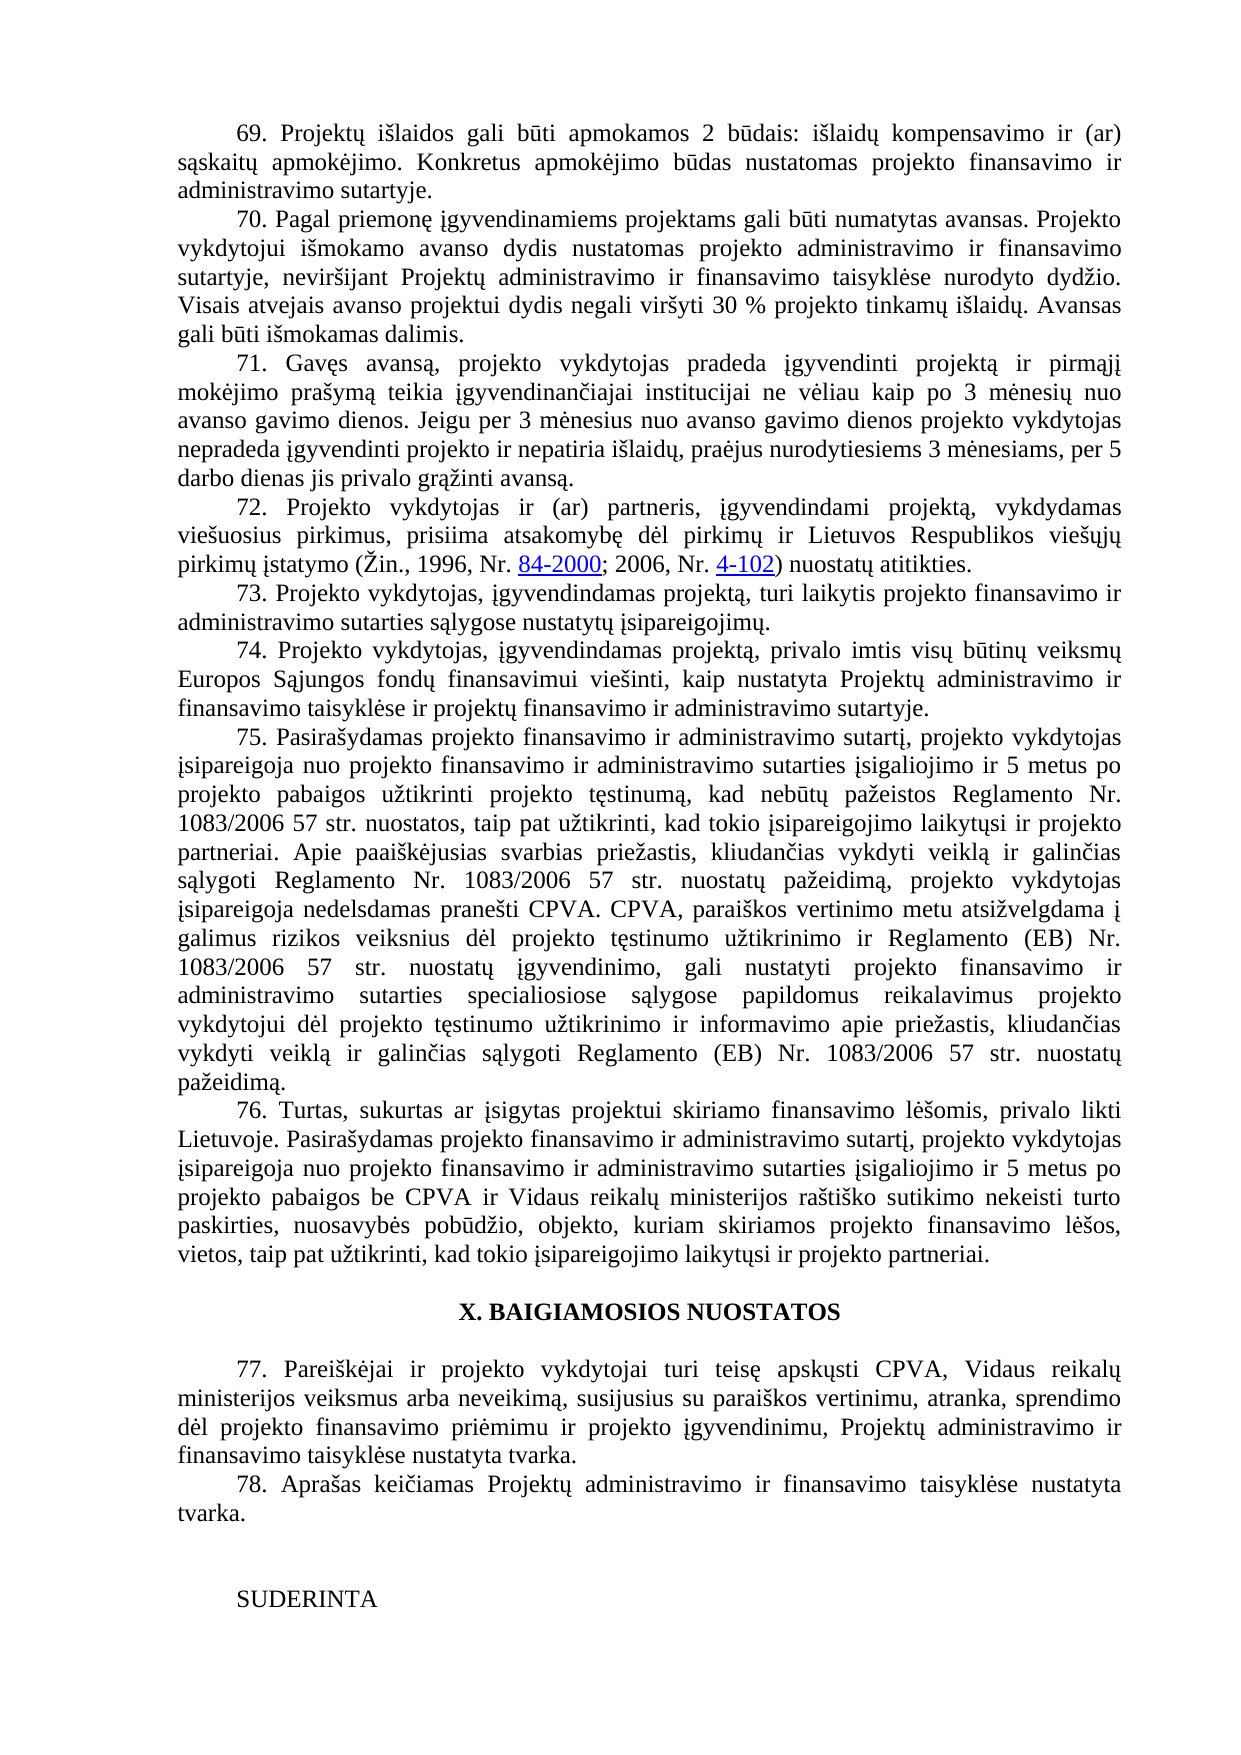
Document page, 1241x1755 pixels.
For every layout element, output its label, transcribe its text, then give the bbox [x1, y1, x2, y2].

text 78. Aprašas keičiamas Projektų administravimo ir finansavimo taisyklėse nustatyta tvarka. [177, 1469, 1122, 1527]
text SUDERINTA [236, 1584, 1122, 1613]
text 73. Projekto vykdytojas, įgyvendindamas projektą, turi laikytis projekto finansavimo ir administravimo sutarties sąlygose nustatytų įsipareigojimų. [177, 578, 1122, 636]
text 77. Pareiškėjai ir projekto vykdytojai turi teisę apskųsti CPVA, Vidaus reikalų ministerijos veiksmus arba neveikimą, susijusius su paraiškos vertinimu, atranka, sprendimo dėl projekto finansavimo priėmimu ir projekto įgyvendinimu, Projektų administravimo ir finansavimo taisyklėse nustatyta tvarka. [177, 1354, 1122, 1469]
text X. BAIGIAMOSIOS NUOSTATOS [177, 1297, 1122, 1326]
text 74. Projekto vykdytojas, įgyvendindamas projektą, privalo imtis visų būtinų veiksmų Europos Sąjungos fondų finansavimui viešinti, kaip nustatyta Projektų administravimo ir finansavimo taisyklėse ir projektų finansavimo ir administravimo sutartyje. [177, 636, 1122, 722]
text 72. Projekto vykdytojas ir (ar) partneris, įgyvendindami projektą, vykdydamas viešuosius pirkimus, prisiima atsakomybę dėl pirkimų ir Lietuvos Respublikos viešųjų pirkimų įstatymo (Žin., 1996, Nr. 84-2000; 2006, Nr. 4-102) nuostatų atitikties. [177, 492, 1122, 578]
text 71. Gavęs avansą, projekto vykdytojas pradeda įgyvendinti projektą ir pirmąjį mokėjimo prašymą teikia įgyvendinančiajai institucijai ne vėliau kaip po 3 mėnesių nuo avanso gavimo dienos. Jeigu per 3 mėnesius nuo avanso gavimo dienos projekto vykdytojas nepradeda įgyvendinti projekto ir nepatiria išlaidų, praėjus nurodytiesiems 3 mėnesiams, per 5 darbo dienas jis privalo grąžinti avansą. [177, 348, 1122, 492]
text 69. Projektų išlaidos gali būti apmokamos 2 būdais: išlaidų kompensavimo ir (ar) sąskaitų apmokėjimo. Konkretus apmokėjimo būdas nustatomas projekto finansavimo ir administravimo sutartyje. [177, 118, 1122, 204]
text 70. Pagal priemonę įgyvendinamiems projektams gali būti numatytas avansas. Projekto vykdytojui išmokamo avanso dydis nustatomas projekto administravimo ir finansavimo sutartyje, neviršijant Projektų administravimo ir finansavimo taisyklėse nurodyto dydžio. Visais atvejais avanso projektui dydis negali viršyti 30 % projekto tinkamų išlaidų. Avansas gali būti išmokamas dalimis. [177, 204, 1122, 348]
text 75. Pasirašydamas projekto finansavimo ir administravimo sutartį, projekto vykdytojas įsipareigoja nuo projekto finansavimo ir administravimo sutarties įsigaliojimo ir 5 metus po projekto pabaigos užtikrinti projekto tęstinumą, kad nebūtų pažeistos Reglamento Nr. 1083/2006 57 str. nuostatos, taip pat užtikrinti, kad tokio įsipareigojimo laikytųsi ir projekto partneriai. Apie paaiškėjusias svarbias priežastis, kliudančias vykdyti veiklą ir galinčias sąlygoti Reglamento Nr. 1083/2006 57 str. nuostatų pažeidimą, projekto vykdytojas įsipareigoja nedelsdamas pranešti CPVA. CPVA, paraiškos vertinimo metu atsižvelgdama į galimus rizikos veiksnius dėl projekto tęstinumo užtikrinimo ir Reglamento (EB) Nr. 1083/2006 57 str. nuostatų įgyvendinimo, gali nustatyti projekto finansavimo ir administravimo sutarties specialiosiose sąlygose papildomus reikalavimus projekto vykdytojui dėl projekto tęstinumo užtikrinimo ir informavimo apie priežastis, kliudančias vykdyti veiklą ir galinčias sąlygoti Reglamento (EB) Nr. 1083/2006 57 str. nuostatų pažeidimą. [177, 722, 1122, 1096]
text 76. Turtas, sukurtas ar įsigytas projektui skiriamo finansavimo lėšomis, privalo likti Lietuvoje. Pasirašydamas projekto finansavimo ir administravimo sutartį, projekto vykdytojas įsipareigoja nuo projekto finansavimo ir administravimo sutarties įsigaliojimo ir 5 metus po projekto pabaigos be CPVA ir Vidaus reikalų ministerijos raštiško sutikimo nekeisti turto paskirties, nuosavybės pobūdžio, objekto, kuriam skiriamos projekto finansavimo lėšos, vietos, taip pat užtikrinti, kad tokio įsipareigojimo laikytųsi ir projekto partneriai. [177, 1096, 1122, 1268]
